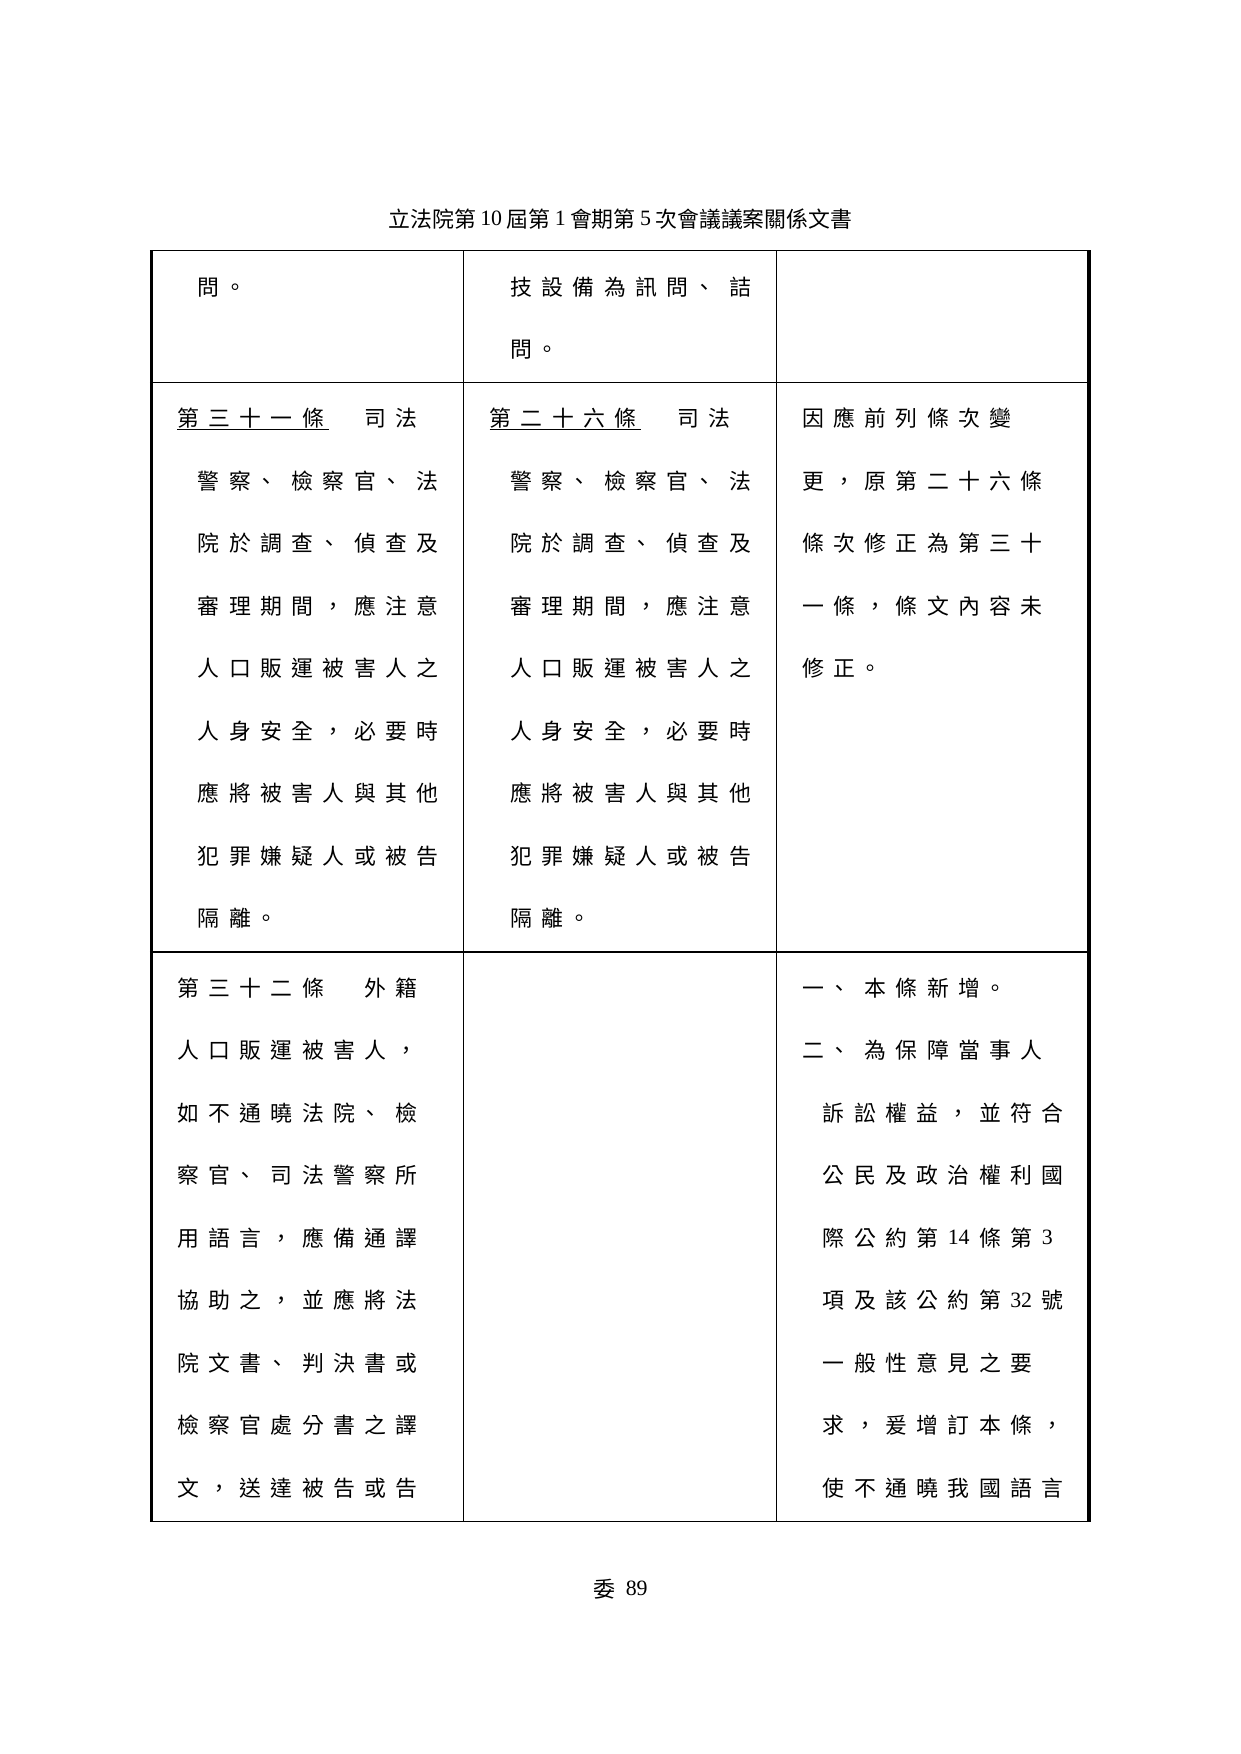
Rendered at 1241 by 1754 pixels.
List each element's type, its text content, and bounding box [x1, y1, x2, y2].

table_cell 第三十二條 外籍人口販運被害人，如不通曉法院、檢察官、司法警察所用語言，應備通譯協助之，並應將法院文書、判決書或檢察官處分書之譯文，送達被告或告 [153, 953, 463, 1521]
table_cell 技設備為訊問、詰問。 [464, 251, 776, 382]
table_cell 第二十六條 司法警察、檢察官、法院於調查、偵查及審理期間，應注意人口販運被害人之人身安全，必要時應將被害人與其他犯罪嫌疑人或被告隔離。 [464, 383, 776, 951]
table_cell 一、本條新增。 二、為保障當事人訴訟權益，並符合公民及政治權利國際公約第14條第3項及該公約第32號一般性意見之要求，爰增訂本條，使不通曉我國語言 [777, 953, 1087, 1521]
table_cell [777, 251, 1087, 382]
table_cell 因應前列條次變更，原第二十六條條次修正為第三十一條，條文內容未修正。 [777, 383, 1087, 951]
table_cell 問。 [153, 251, 463, 382]
table_cell 第三十一條 司法警察、檢察官、法院於調查、偵查及審理期間，應注意人口販運被害人之人身安全，必要時應將被害人與其他犯罪嫌疑人或被告隔離。 [153, 383, 463, 951]
table_cell [464, 953, 776, 1521]
